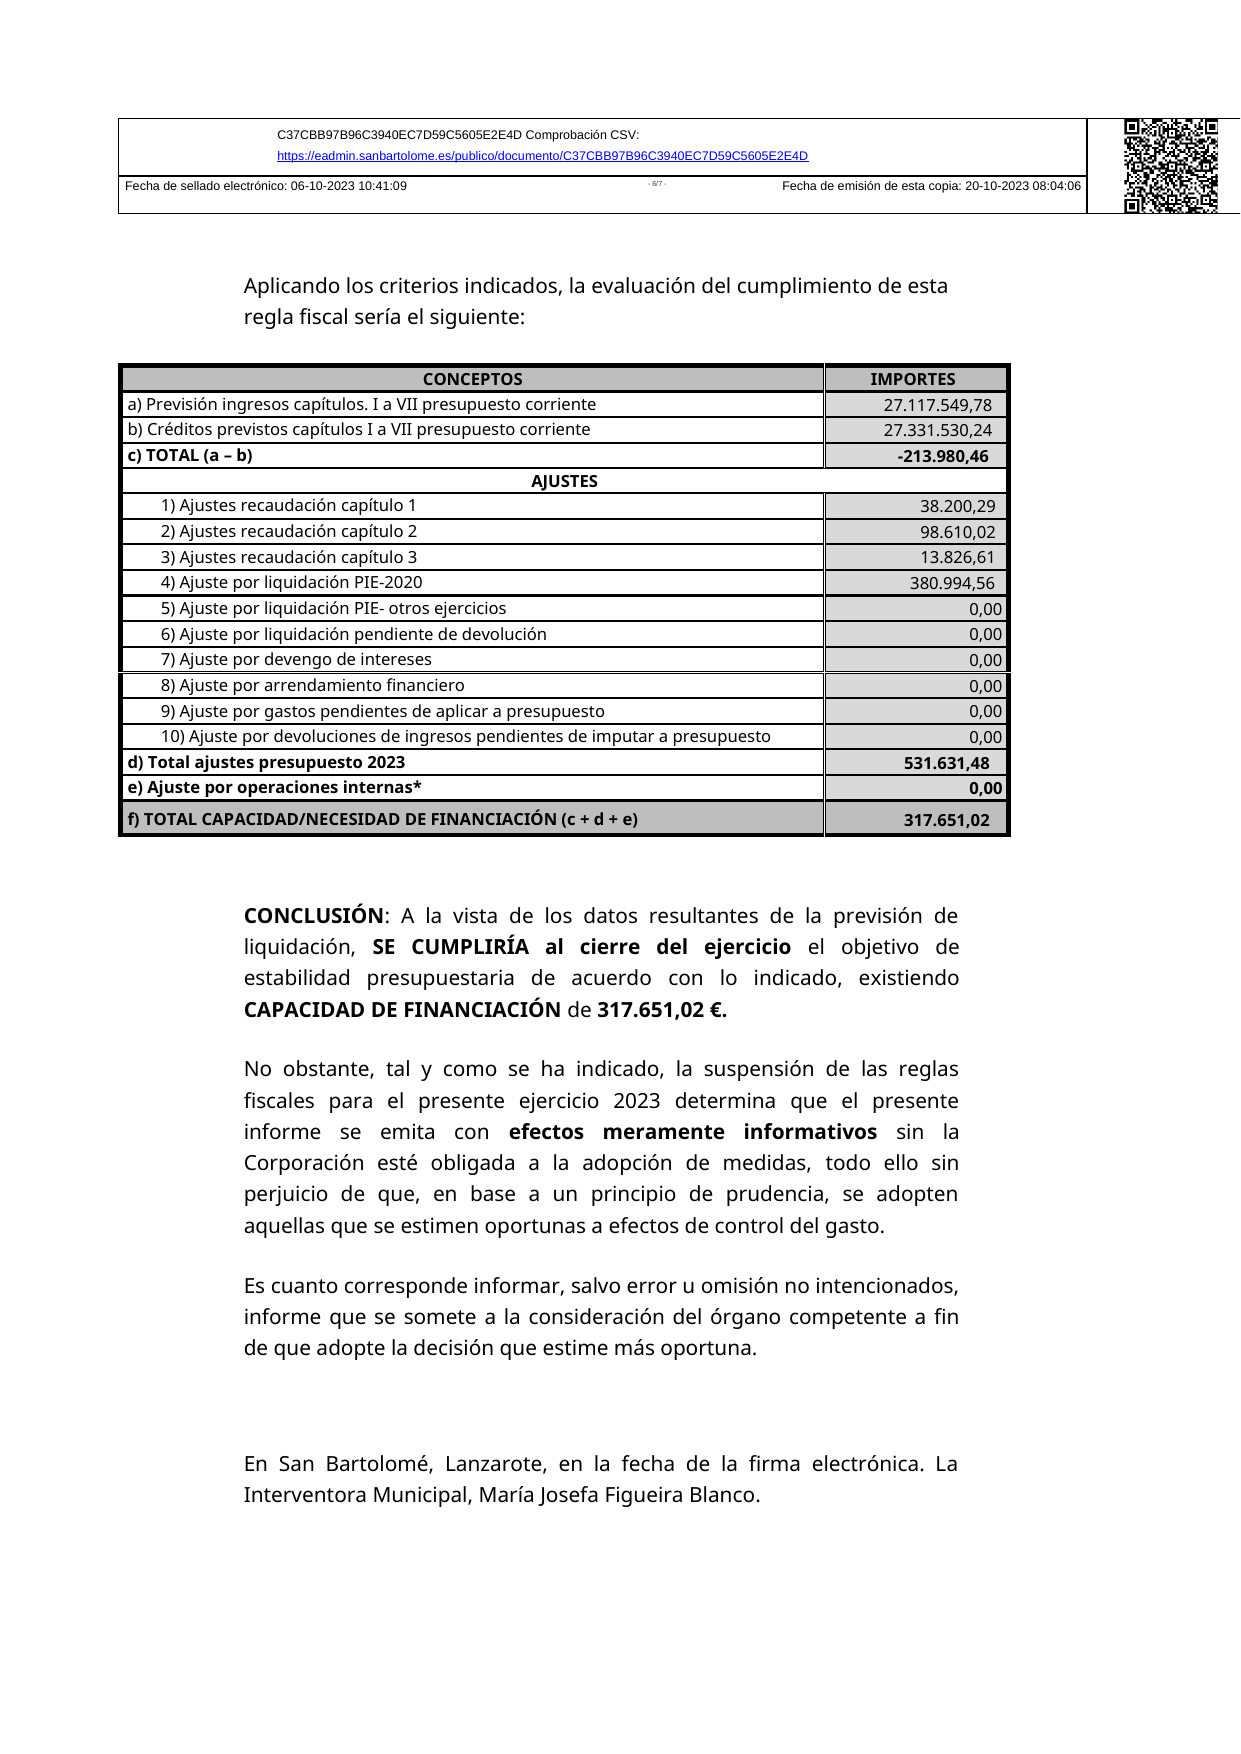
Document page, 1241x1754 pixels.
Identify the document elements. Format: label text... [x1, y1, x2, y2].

table_cell -213.980,46 [826, 444, 1006, 467]
table_cell 13.826,61 [826, 545, 1006, 569]
table_header IMPORTES [826, 368, 1006, 390]
table_cell 0,00 [826, 699, 1006, 723]
table_cell 98.610,02 [826, 520, 1006, 543]
table_cell 10) Ajuste por devoluciones de ingresos pendientes de imputar a presupuesto [123, 725, 823, 748]
table_cell 8) Ajuste por arrendamiento financiero [123, 674, 823, 697]
table_cell 0,00 [826, 622, 1006, 646]
table_cell 380.994,56 [826, 571, 1006, 594]
table_cell 1) Ajustes recaudación capítulo 1 [123, 494, 823, 518]
table_cell d) Total ajustes presupuesto 2023 [123, 750, 823, 774]
table_cell 0,00 [826, 648, 1006, 671]
table_cell 9) Ajuste por gastos pendientes de aplicar a presupuesto [123, 699, 823, 723]
table_cell 6) Ajuste por liquidación pendiente de devolución [123, 622, 823, 646]
table_cell 27.331.530,24 [826, 418, 1006, 442]
table_cell f) TOTAL CAPACIDAD/NECESIDAD DE FINANCIACIÓN (c + d + e) [123, 802, 823, 833]
table_cell 0,00 [826, 597, 1006, 620]
text No obstante, tal y como se ha indicado, la suspensión de las reglas fiscales para el presente ejercicio 2023 determina que el presente informe se emita con efectos meramente informativos sin la Corporación esté obligada a la adopción de medidas, todo ello sin perjuicio de que, en base a un principio de prudencia, se adopten aquellas que se estimen oportunas a efectos de control del gasto. [243, 1054, 960, 1239]
table_header [1218, 119, 1240, 213]
table_cell 5) Ajuste por liquidación PIE- otros ejercicios [123, 597, 823, 620]
table_header [1088, 119, 1124, 213]
table_cell c) TOTAL (a – b) [123, 444, 823, 467]
text Es cuanto corresponde informar, salvo error u omisión no intencionados, informe que se somete a la consideración del órgano competente a fin de que adopte la decisión que estime más oportuna. [243, 1271, 960, 1362]
text En San Bartolomé, Lanzarote, en la fecha de la firma electrónica. La Interventora Municipal, María Josefa Figueira Blanco. [243, 1449, 959, 1508]
table_cell 2) Ajustes recaudación capítulo 2 [123, 520, 823, 543]
table_cell 531.631,48 [826, 750, 1006, 774]
table_cell 7) Ajuste por devengo de intereses [123, 648, 823, 671]
table_header CONCEPTOS [123, 368, 823, 390]
table_cell AJUSTES [123, 469, 1006, 492]
text Aplicando los criterios indicados, la evaluación del cumplimiento de esta regla fiscal sería el siguiente: [243, 271, 963, 331]
table_cell b) Créditos previstos capítulos I a VII presupuesto corriente [123, 418, 823, 442]
table_cell a) Previsión ingresos capítulos. I a VII presupuesto corriente [123, 393, 823, 416]
table_cell e) Ajuste por operaciones internas* [123, 776, 823, 799]
table_cell 4) Ajuste por liquidación PIE-2020 [123, 571, 823, 594]
table_cell 0,00 [826, 725, 1006, 748]
table_cell 317.651,02 [826, 802, 1006, 833]
table_cell 3) Ajustes recaudación capítulo 3 [123, 545, 823, 569]
text CONCLUSIÓN: A la vista de los datos resultantes de la previsión de liquidación, SE CUMPLIRÍA al cierre del ejercicio el objetivo de estabilidad presupuestaria de acuerdo con lo indicado, existiendo CAPACIDAD DE FINANCIACIÓN de 317.651,02 €. [243, 901, 960, 1023]
table_cell C37CBB97B96C3940EC7D59C5605E2E4D Comprobación CSV: https://eadmin.sanbartolome.es/publico/documento/C37CBB97B96C3940EC7D59C5605E2E4D [119, 119, 1086, 175]
table_cell 0,00 [826, 674, 1006, 697]
table_cell 0,00 [826, 776, 1006, 799]
table_cell 38.200,29 [826, 494, 1006, 518]
table_cell 27.117.549,78 [826, 393, 1006, 416]
table_cell Fecha de sellado electrónico: 06-10-2023 10:41:09 - 6/7 - Fecha de emisión de esta copia: 20-10-2023 08:04:06 [119, 177, 1086, 213]
